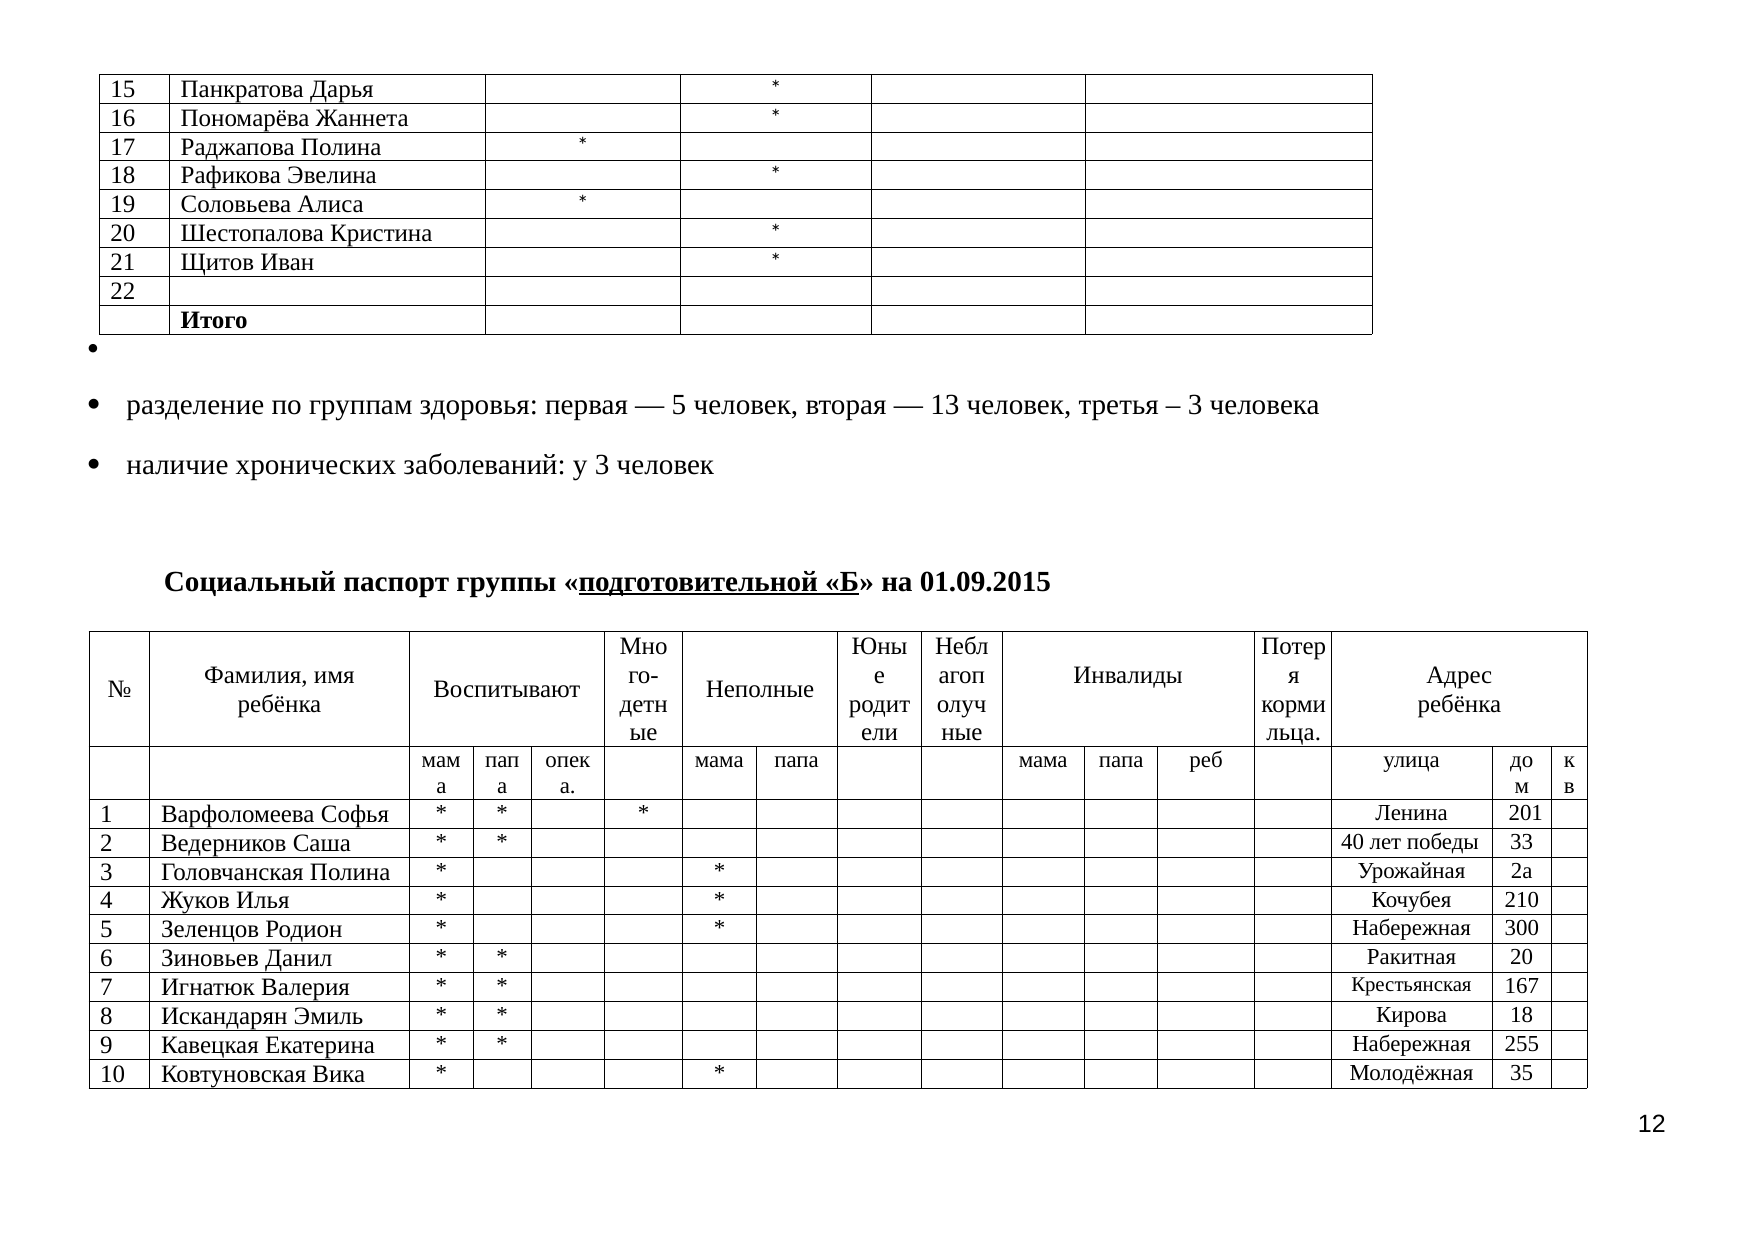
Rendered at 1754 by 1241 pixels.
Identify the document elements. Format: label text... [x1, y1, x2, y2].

table_cell [1552, 1031, 1587, 1059]
table_cell * [410, 887, 473, 914]
table_cell [838, 915, 921, 943]
table_cell [683, 800, 756, 828]
table_cell [1086, 104, 1372, 132]
table_cell [757, 829, 837, 857]
table_cell 201 [1493, 800, 1551, 828]
table_cell мама [1003, 747, 1084, 799]
table_cell Игнатюк Валерия [150, 973, 409, 1001]
table_cell [1552, 829, 1587, 857]
table_cell 1 [90, 800, 149, 828]
table_cell 7 [90, 973, 149, 1001]
table_cell [1085, 858, 1157, 886]
table_cell Ракитная [1332, 944, 1492, 972]
table_cell Жуков Илья [150, 887, 409, 914]
table_cell улица [1332, 747, 1492, 799]
table_cell мама [410, 747, 473, 799]
table_cell * [474, 829, 531, 857]
table_cell [486, 75, 680, 103]
table_cell [1003, 829, 1084, 857]
table_cell Зеленцов Родион [150, 915, 409, 943]
table_cell 5 [90, 915, 149, 943]
table_cell Зиновьев Данил [150, 944, 409, 972]
table_cell 3 [90, 858, 149, 886]
table_cell [838, 858, 921, 886]
table_cell [872, 190, 1085, 218]
table_cell * [410, 915, 473, 943]
table_cell [681, 306, 871, 333]
table_cell * [410, 858, 473, 886]
table_cell [532, 915, 604, 943]
table_cell * [410, 944, 473, 972]
table_cell [1552, 800, 1587, 828]
table_header Неполные [683, 632, 837, 746]
table_cell [1552, 1002, 1587, 1030]
table_cell [532, 973, 604, 1001]
table_cell [474, 915, 531, 943]
table_cell [872, 248, 1085, 276]
table_cell [1003, 1060, 1084, 1087]
table_cell [838, 1002, 921, 1030]
table_cell 18 [100, 161, 169, 189]
table_cell Молодёжная [1332, 1060, 1492, 1087]
table_cell [922, 1002, 1002, 1030]
table_cell [922, 1060, 1002, 1087]
table_cell [1158, 1031, 1254, 1059]
table_cell 6 [90, 944, 149, 972]
table_cell [532, 858, 604, 886]
table_cell [486, 161, 680, 189]
table_cell [922, 858, 1002, 886]
text Социальный паспорт группы «подготовительной «Б» на 01.09.2015 [164, 564, 1665, 597]
table_cell 167 [1493, 973, 1551, 1001]
table_cell [1086, 190, 1372, 218]
list разделение по группам здоровья: первая — 5 человек, вторая — 13 человек, третья – 3 человека [89, 387, 1665, 421]
table_cell Панкратова Дарья [170, 75, 485, 103]
table_cell [1086, 75, 1372, 103]
table_cell [922, 915, 1002, 943]
table_cell [1085, 915, 1157, 943]
table_cell [922, 944, 1002, 972]
table_cell Пономарёва Жаннета [170, 104, 485, 132]
table_cell [757, 1031, 837, 1059]
table_cell [1085, 1002, 1157, 1030]
table_cell [681, 190, 871, 218]
table_cell [605, 944, 682, 972]
table_cell * [683, 858, 756, 886]
table_cell [1255, 747, 1331, 799]
table_cell 255 [1493, 1031, 1551, 1059]
table_cell [1003, 915, 1084, 943]
table_cell [838, 829, 921, 857]
table_cell [757, 944, 837, 972]
table_cell [1086, 248, 1372, 276]
table_cell [757, 858, 837, 886]
table_cell [1086, 133, 1372, 160]
table_cell [1255, 915, 1331, 943]
table_cell * [681, 75, 871, 103]
table_cell 210 [1493, 887, 1551, 914]
table_cell 21 [100, 248, 169, 276]
table_cell * [474, 1002, 531, 1030]
table_cell 8 [90, 1002, 149, 1030]
table_cell [1085, 944, 1157, 972]
table_cell [838, 944, 921, 972]
table_cell [1552, 1060, 1587, 1087]
table_cell [872, 104, 1085, 132]
table_cell реб [1158, 747, 1254, 799]
table_cell [838, 887, 921, 914]
table_cell [1085, 1031, 1157, 1059]
table_cell 20 [1493, 944, 1551, 972]
table_cell 19 [100, 190, 169, 218]
table_cell [922, 887, 1002, 914]
table_header Неблагополучные [922, 632, 1002, 746]
table_cell [1255, 800, 1331, 828]
table_cell [838, 747, 921, 799]
table_cell [1086, 277, 1372, 305]
table_cell [532, 1002, 604, 1030]
table_cell [683, 829, 756, 857]
table_cell * [474, 944, 531, 972]
table_cell [605, 1002, 682, 1030]
table_cell * [486, 190, 680, 218]
table_cell Рафикова Эвелина [170, 161, 485, 189]
table_cell [532, 1031, 604, 1059]
table_cell [1255, 944, 1331, 972]
table_cell 2а [1493, 858, 1551, 886]
table_cell [170, 277, 485, 305]
table_cell [605, 973, 682, 1001]
table_cell [474, 887, 531, 914]
table_cell [486, 277, 680, 305]
table_cell [1255, 887, 1331, 914]
table_header Фамилия, имя ребёнка [150, 632, 409, 746]
table_cell * [410, 1002, 473, 1030]
table_cell [922, 973, 1002, 1001]
table_cell [1086, 161, 1372, 189]
table_cell [532, 800, 604, 828]
table_cell 20 [100, 219, 169, 247]
table_cell [872, 219, 1085, 247]
table_header Юные родители [838, 632, 921, 746]
table_cell [605, 1060, 682, 1087]
table_cell дом [1493, 747, 1551, 799]
table_cell [1085, 829, 1157, 857]
table_cell [1255, 1002, 1331, 1030]
table_cell [1158, 800, 1254, 828]
table_cell 40 лет победы [1332, 829, 1492, 857]
table_cell [1158, 1060, 1254, 1087]
table_cell Урожайная [1332, 858, 1492, 886]
table_cell * [410, 973, 473, 1001]
table_cell 2 [90, 829, 149, 857]
table_cell [1003, 973, 1084, 1001]
table_cell [922, 829, 1002, 857]
table_cell Кочубея [1332, 887, 1492, 914]
table_cell [1003, 1031, 1084, 1059]
table_cell [532, 1060, 604, 1087]
table_cell [1255, 829, 1331, 857]
table_cell [1158, 973, 1254, 1001]
table_cell 35 [1493, 1060, 1551, 1087]
table_cell * [410, 1031, 473, 1059]
table_cell Искандарян Эмиль [150, 1002, 409, 1030]
table_cell [838, 1031, 921, 1059]
table_cell [838, 800, 921, 828]
table_cell * [486, 133, 680, 160]
table_cell * [683, 887, 756, 914]
table_cell Ковтуновская Вика [150, 1060, 409, 1087]
table_cell 18 [1493, 1002, 1551, 1030]
table_cell * [681, 219, 871, 247]
table_cell [1085, 800, 1157, 828]
table_cell [1158, 1002, 1254, 1030]
table_header Много- детные [605, 632, 682, 746]
table_cell [1085, 973, 1157, 1001]
table_cell [1158, 915, 1254, 943]
table_cell 4 [90, 887, 149, 914]
table_cell Головчанская Полина [150, 858, 409, 886]
table_cell Варфоломеева Софья [150, 800, 409, 828]
table_cell Щитов Иван [170, 248, 485, 276]
table_cell * [474, 973, 531, 1001]
table_cell [605, 858, 682, 886]
table_cell * [681, 104, 871, 132]
table_cell [1552, 858, 1587, 886]
table_cell [757, 915, 837, 943]
table_cell * [605, 800, 682, 828]
table_cell 15 [100, 75, 169, 103]
table_cell [1086, 219, 1372, 247]
table_cell * [410, 1060, 473, 1087]
table_cell [486, 219, 680, 247]
table_cell [1158, 829, 1254, 857]
table_cell Раджапова Полина [170, 133, 485, 160]
table_cell 300 [1493, 915, 1551, 943]
table_cell 22 [100, 277, 169, 305]
table_cell [838, 973, 921, 1001]
table_cell * [683, 1060, 756, 1087]
table_cell папа [757, 747, 837, 799]
table_cell [872, 133, 1085, 160]
table_cell [681, 133, 871, 160]
table_cell папа [1085, 747, 1157, 799]
table_cell [872, 306, 1085, 333]
table_header Потеря кормильца. [1255, 632, 1331, 746]
table_cell опека. [532, 747, 604, 799]
table_cell Крестьянская [1332, 973, 1492, 1001]
table_cell Кирова [1332, 1002, 1492, 1030]
table_cell Соловьева Алиса [170, 190, 485, 218]
table_cell [1158, 858, 1254, 886]
table_cell [922, 1031, 1002, 1059]
table_header Инвалиды [1003, 632, 1254, 746]
table_cell * [474, 1031, 531, 1059]
table_cell [605, 1031, 682, 1059]
table_cell * [683, 915, 756, 943]
table_cell [486, 104, 680, 132]
table_cell кв [1552, 747, 1587, 799]
table_cell [486, 306, 680, 333]
table_cell [532, 944, 604, 972]
table_cell [1003, 1002, 1084, 1030]
table_cell [1552, 915, 1587, 943]
table_cell [757, 1060, 837, 1087]
table_header Воспитывают [410, 632, 604, 746]
table_cell Шестопалова Кристина [170, 219, 485, 247]
table_cell [922, 800, 1002, 828]
table_cell [683, 944, 756, 972]
table_cell [1003, 800, 1084, 828]
table_cell 17 [100, 133, 169, 160]
table_cell Набережная [1332, 915, 1492, 943]
table_cell [1552, 973, 1587, 1001]
table_cell [757, 800, 837, 828]
table_cell [1255, 858, 1331, 886]
table_cell Ленина [1332, 800, 1492, 828]
table_cell * [410, 829, 473, 857]
table_cell [683, 1002, 756, 1030]
table_cell [90, 747, 149, 799]
table_cell [100, 306, 169, 333]
table_cell * [410, 800, 473, 828]
table_cell [757, 973, 837, 1001]
table_cell [1158, 887, 1254, 914]
table_cell [922, 747, 1002, 799]
table_cell [757, 1002, 837, 1030]
table_cell [1003, 858, 1084, 886]
table_header Адрес ребёнка [1332, 632, 1587, 746]
table_cell [150, 747, 409, 799]
table_cell [1255, 973, 1331, 1001]
table_cell [474, 1060, 531, 1087]
table_cell * [681, 161, 871, 189]
table_cell Набережная [1332, 1031, 1492, 1059]
table_cell [838, 1060, 921, 1087]
table_cell * [474, 800, 531, 828]
table_header № [90, 632, 149, 746]
table_cell [1085, 1060, 1157, 1087]
table_cell [1003, 944, 1084, 972]
table_cell [1086, 306, 1372, 333]
table_cell [757, 887, 837, 914]
table_cell 10 [90, 1060, 149, 1087]
table_cell папа [474, 747, 531, 799]
table_cell 33 [1493, 829, 1551, 857]
table_cell [872, 75, 1085, 103]
table_cell 9 [90, 1031, 149, 1059]
table_cell [532, 829, 604, 857]
table_cell [532, 887, 604, 914]
list наличие хронических заболеваний: у 3 человек [89, 447, 1665, 481]
table_cell [1552, 944, 1587, 972]
table_cell [474, 858, 531, 886]
table_cell [605, 829, 682, 857]
table_cell мама [683, 747, 756, 799]
table_cell [1085, 887, 1157, 914]
table_cell Кавецкая Екатерина [150, 1031, 409, 1059]
table_cell [1158, 944, 1254, 972]
table_cell [872, 161, 1085, 189]
table_cell [872, 277, 1085, 305]
table_cell [681, 277, 871, 305]
table_cell Ведерников Саша [150, 829, 409, 857]
table_cell [1255, 1060, 1331, 1087]
table_cell [1552, 887, 1587, 914]
table_cell [683, 1031, 756, 1059]
table_cell Итого [170, 306, 485, 333]
table_cell [683, 973, 756, 1001]
table_cell * [681, 248, 871, 276]
table_cell [1003, 887, 1084, 914]
table_cell [605, 747, 682, 799]
table_cell [605, 887, 682, 914]
table_cell 16 [100, 104, 169, 132]
table_cell [605, 915, 682, 943]
table_cell [486, 248, 680, 276]
table_cell [1255, 1031, 1331, 1059]
